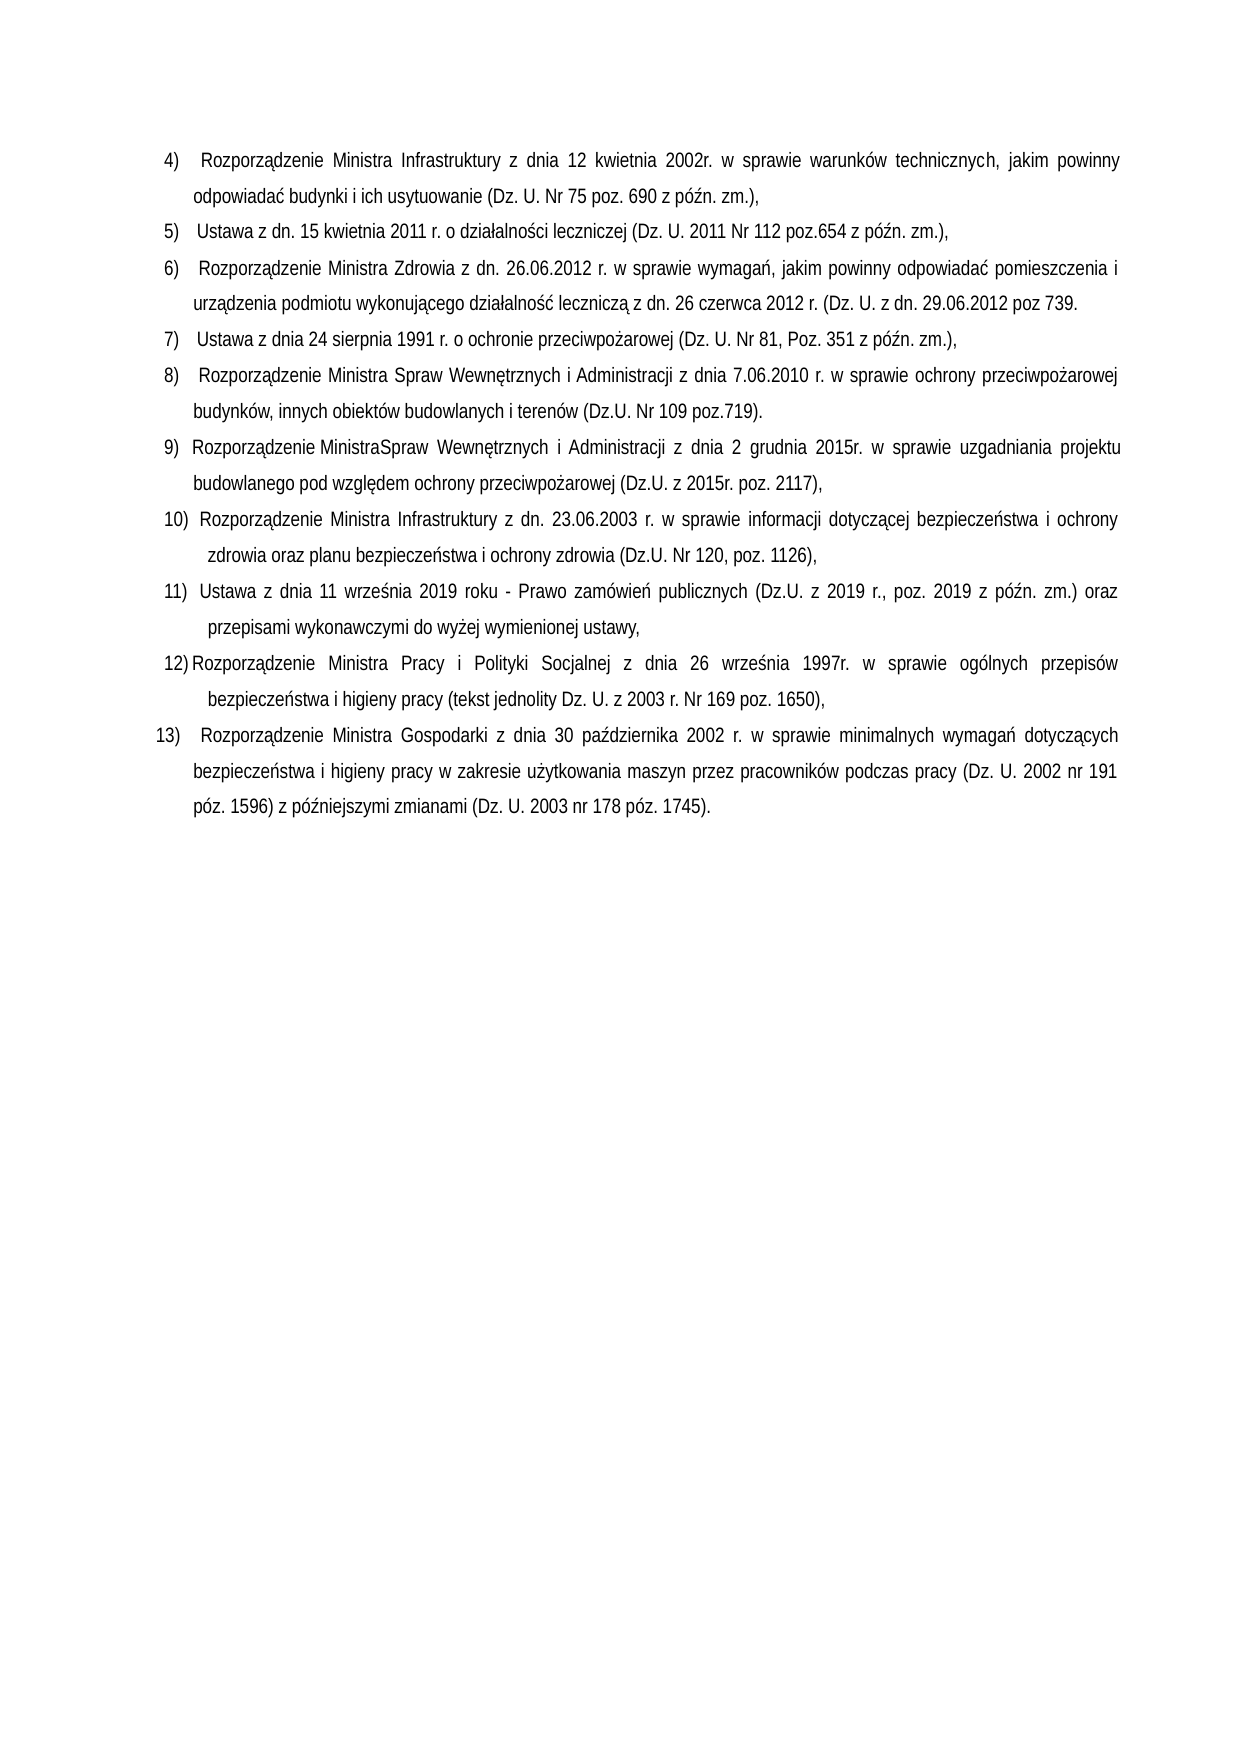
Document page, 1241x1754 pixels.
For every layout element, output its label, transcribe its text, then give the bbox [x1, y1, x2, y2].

list Rozporządzenie Ministra Infrastruktury z dn. 23.06.2003 r. w sprawie informacji dotyczącej bezpieczeństwa i ochrony zdrowia oraz planu bezpieczeństwa i ochrony zdrowia (Dz.U. Nr 120, poz. 1126), [164, 507, 1120, 567]
list Ustawa z dn. 15 kwietnia 2011 r. o działalności leczniczej (Dz. U. 2011 Nr 112 poz.654 z późn. zm.), [164, 219, 1122, 243]
list Ustawa z dnia 24 sierpnia 1991 r. o ochronie przeciwpożarowej (Dz. U. Nr 81, Poz. 351 z późn. zm.), [164, 327, 1122, 351]
list Rozporządzenie Ministra Zdrowia z dn. 26.06.2012 r. w sprawie wymagań, jakim powinny odpowiadać pomieszczenia i urządzenia podmiotu wykonującego działalność leczniczą z dn. 26 czerwca 2012 r. (Dz. U. z dn. 29.06.2012 poz 739. [164, 255, 1120, 315]
list Rozporządzenie Ministra Spraw Wewnętrznych i Administracji z dnia 2 grudnia 2015r. w sprawie uzgadniania projektu budowlanego pod względem ochrony przeciwpożarowej (Dz.U. z 2015r. poz. 2117), [164, 435, 1122, 495]
list Rozporządzenie Ministra Gospodarki z dnia 30 października 2002 r. w sprawie minimalnych wymagań dotyczących bezpieczeństwa i higieny pracy w zakresie użytkowania maszyn przez pracowników podczas pracy (Dz. U. 2002 nr 191 póz. 1596) z późniejszymi zmianami (Dz. U. 2003 nr 178 póz. 1745). [156, 723, 1120, 818]
list Ustawa z dnia 11 września 2019 roku - Prawo zamówień publicznych (Dz.U. z 2019 r., poz. 2019 z późn. zm.) oraz przepisami wykonawczymi do wyżej wymienionej ustawy, [164, 579, 1120, 639]
list Rozporządzenie Ministra Infrastruktury z dnia 12 kwietnia 2002r. w sprawie warunków technicznych, jakim powinny odpowiadać budynki i ich usytuowanie (Dz. U. Nr 75 poz. 690 z późn. zm.), [164, 148, 1120, 207]
list Rozporządzenie Ministra Pracy i Polityki Socjalnej z dnia 26 września 1997r. w sprawie ogólnych przepisów bezpieczeństwa i higieny pracy (tekst jednolity Dz. U. z 2003 r. Nr 169 poz. 1650), [164, 651, 1120, 711]
list Rozporządzenie Ministra Spraw Wewnętrznych i Administracji z dnia 7.06.2010 r. w sprawie ochrony przeciwpożarowej budynków, innych obiektów budowlanych i terenów (Dz.U. Nr 109 poz.719). [164, 363, 1120, 423]
